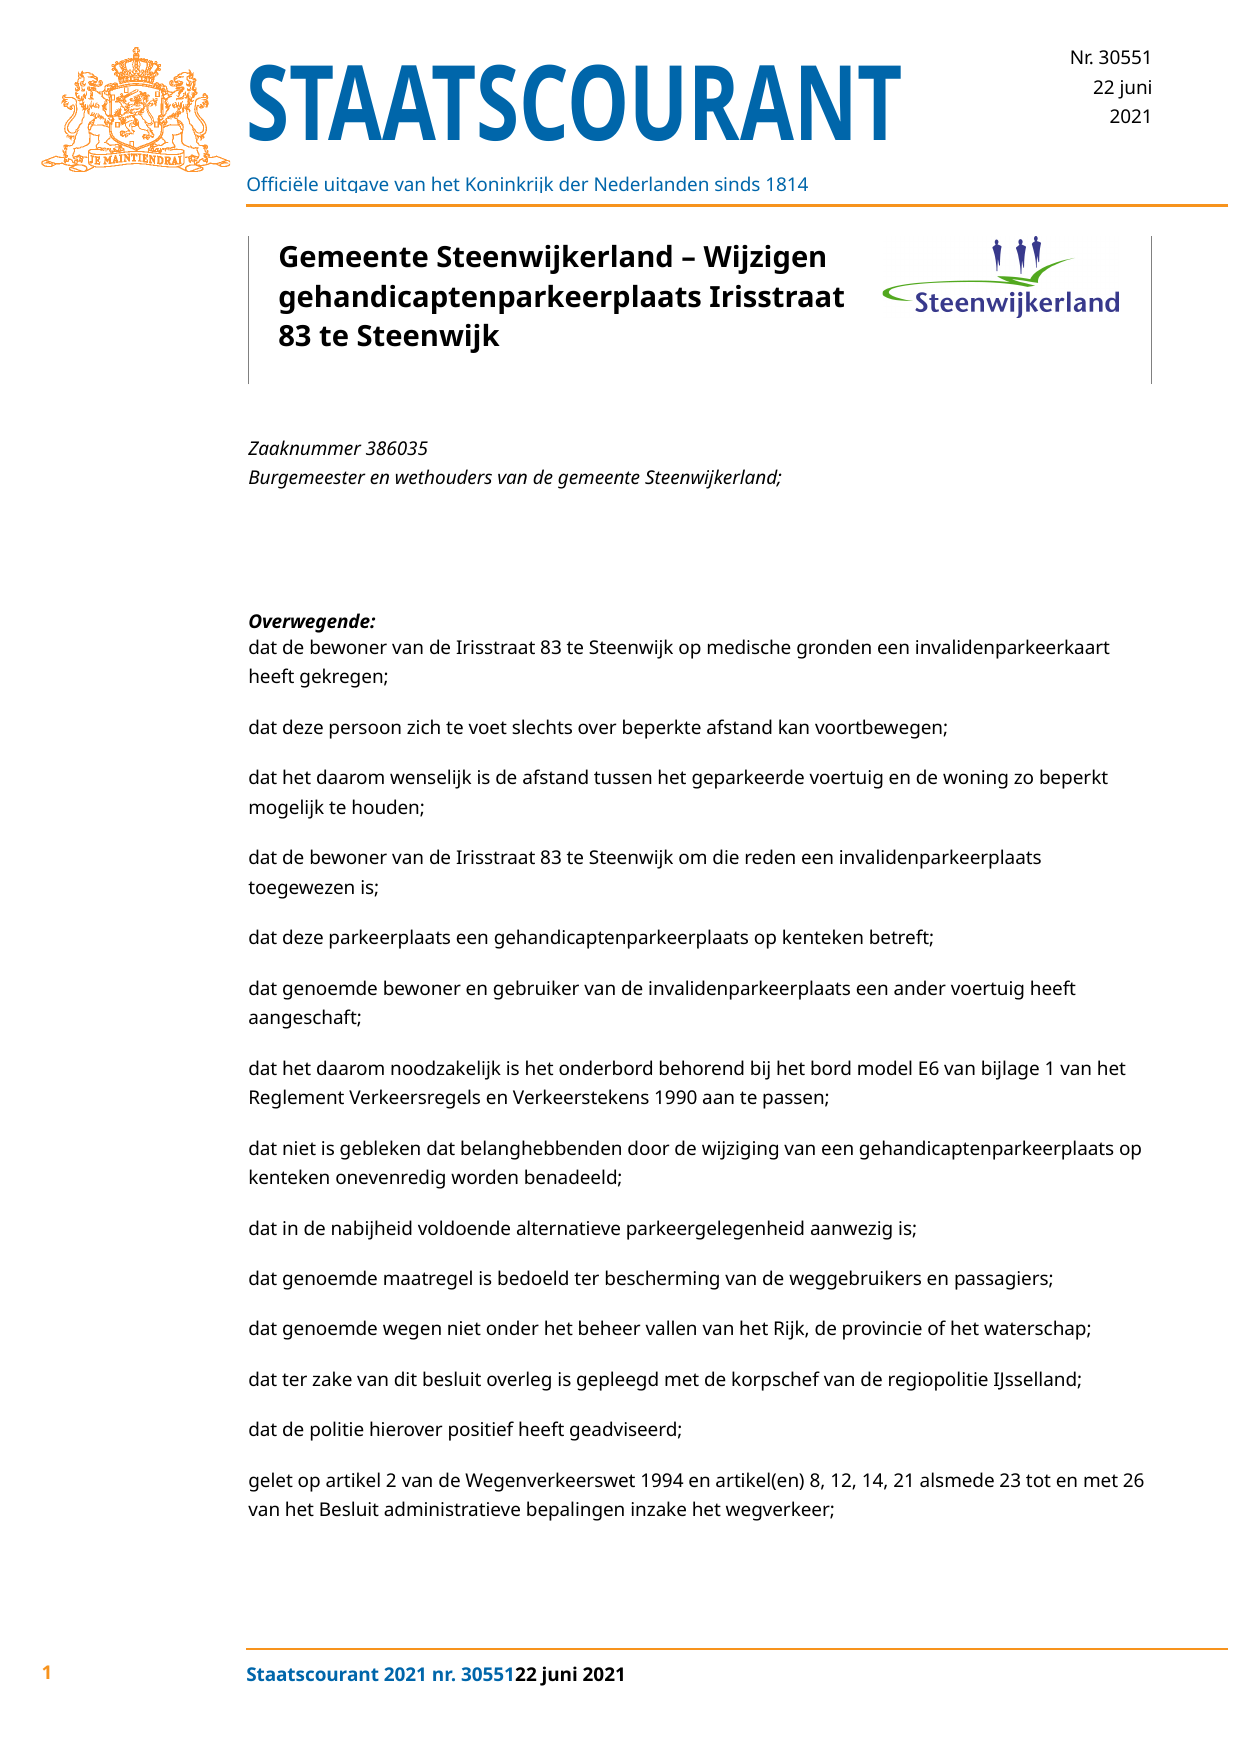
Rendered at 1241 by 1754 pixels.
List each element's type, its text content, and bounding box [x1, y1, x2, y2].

text dat de bewoner van de Irisstraat 83 te Steenwijk op medische gronden een invalidenparkeerkaart heeft gekregen; [248, 634, 1152, 689]
text dat het daarom noodzakelijk is het onderbord behorend bij het bord model E6 van bijlage 1 van het Reglement Verkeersregels en Verkeerstekens 1990 aan te passen; [248, 1055, 1152, 1110]
text dat in de nabijheid voldoende alternatieve parkeergelegenheid aanwezig is; [248, 1215, 1152, 1241]
table_header Gemeente Steenwijkerland – Wijzigen gehandicaptenparkeerplaats Irisstraat 83 te Steenwijk [249, 236, 850, 384]
text dat de bewoner van de Irisstraat 83 te Steenwijk om die reden een invalidenparkeerplaats toegewezen is; [248, 844, 1152, 900]
text dat ter zake van dit besluit overleg is gepleegd met de korpschef van de regiopolitie IJsselland; [248, 1366, 1152, 1392]
text dat deze parkeerplaats een gehandicaptenparkeerplaats op kenteken betreft; [248, 924, 1152, 950]
text dat genoemde wegen niet onder het beheer vallen van het Rijk, de provincie of het waterschap; [248, 1316, 1152, 1341]
text Burgemeester en wethouders van de gemeente Steenwijkerland; [248, 464, 1152, 490]
text dat deze persoon zich te voet slechts over beperkte afstand kan voortbewegen; [248, 714, 1152, 740]
picture [882, 236, 1119, 318]
text dat de politie hierover positief heeft geadviseerd; [248, 1416, 1152, 1442]
text Overwegende: [248, 608, 1152, 634]
table_header [850, 236, 1151, 384]
text dat het daarom wenselijk is de afstand tussen het geparkeerde voertuig en de woning zo beperkt mogelijk te houden; [248, 764, 1152, 820]
text dat genoemde bewoner en gebruiker van de invalidenparkeerplaats een ander voertuig heeft aangeschaft; [248, 975, 1152, 1030]
text dat niet is gebleken dat belanghebbenden door de wijziging van een gehandicaptenparkeerplaats op kenteken onevenredig worden benadeeld; [248, 1135, 1152, 1190]
text dat genoemde maatregel is bedoeld ter bescherming van de weggebruikers en passagiers; [248, 1265, 1152, 1291]
picture [41, 47, 231, 172]
text Zaaknummer 386035 [248, 435, 1152, 460]
text gelet op artikel 2 van de Wegenverkeerswet 1994 en artikel(en) 8, 12, 14, 21 alsmede 23 tot en met 26 van het Besluit administratieve bepalingen inzake het wegverkeer; [248, 1467, 1152, 1522]
